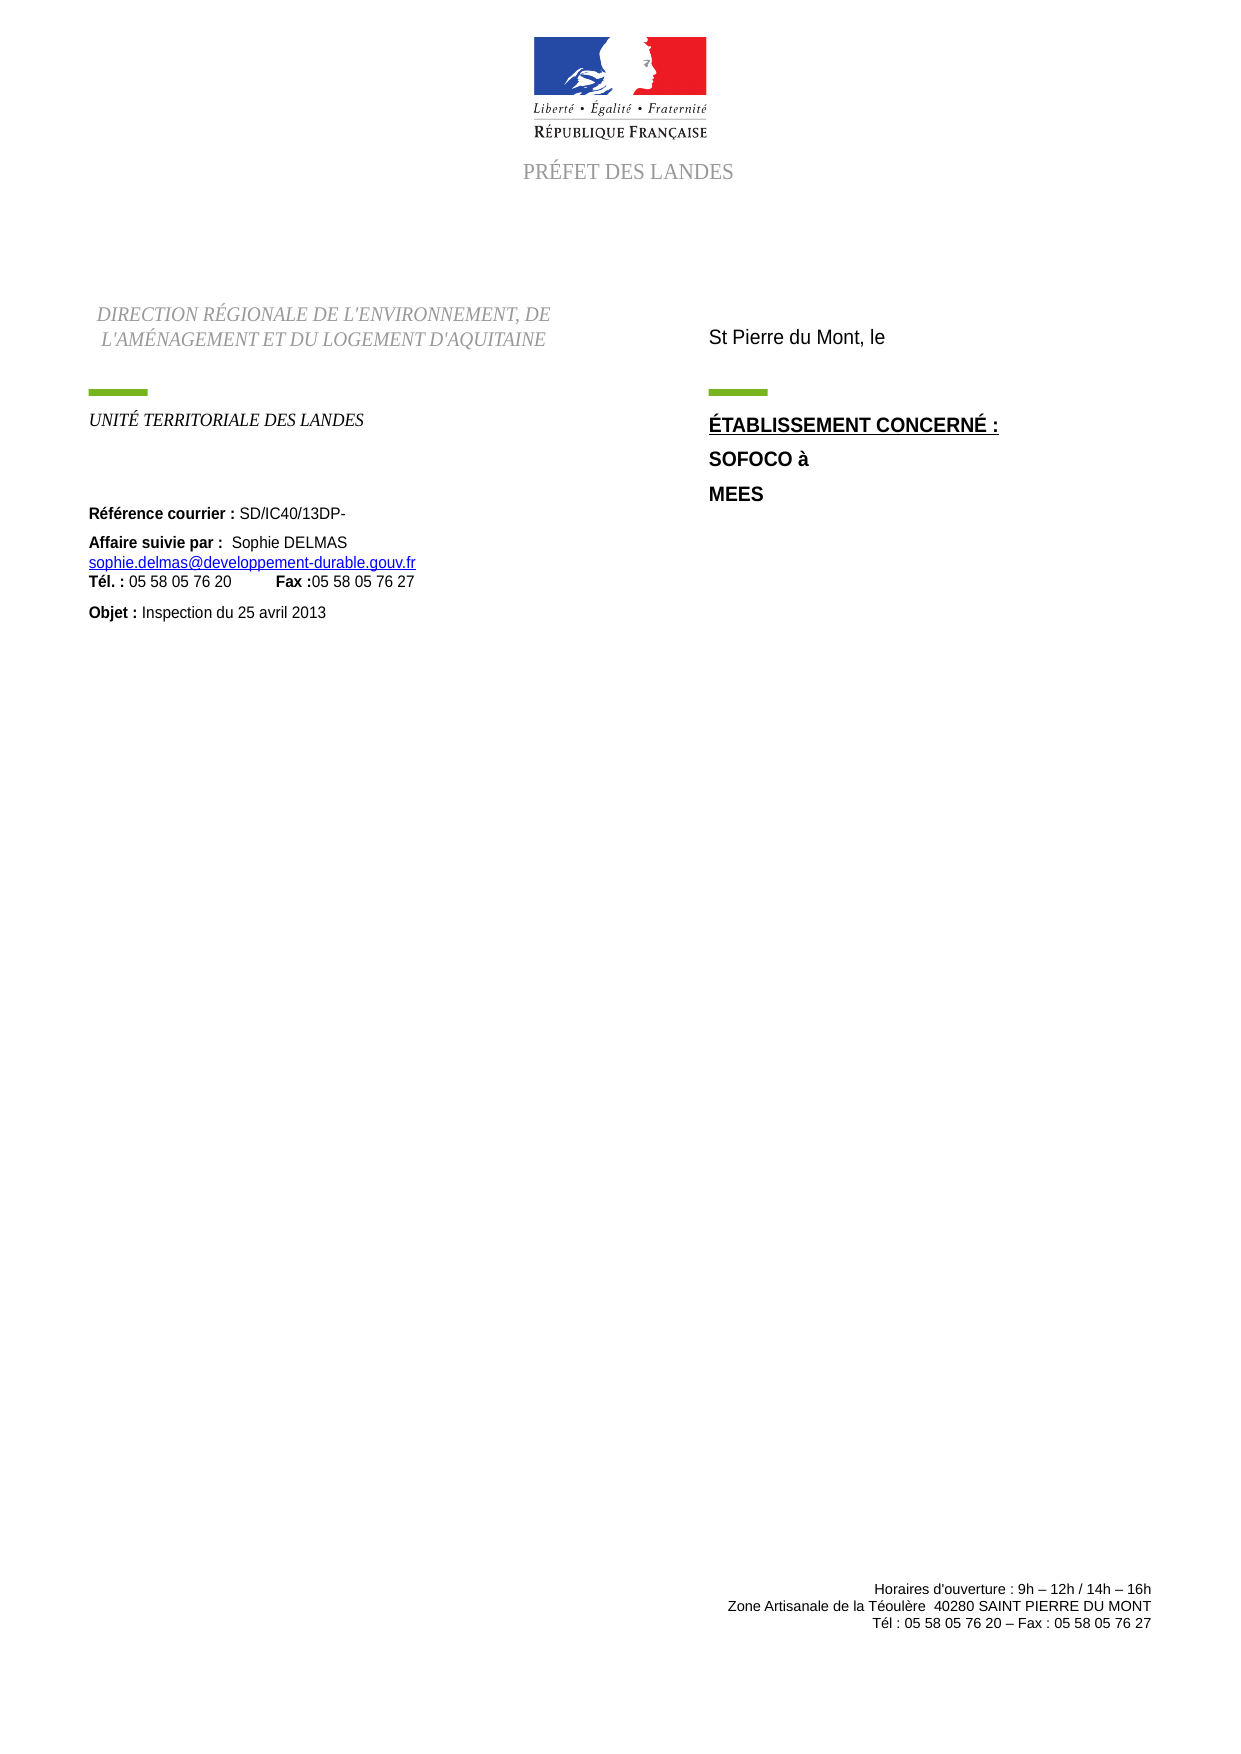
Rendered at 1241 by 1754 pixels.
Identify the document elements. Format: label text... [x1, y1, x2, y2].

text Préfet des Landes [226, 158, 1031, 184]
text Tél : 05 58 05 76 20 – Fax : 05 58 05 76 27 [679, 1614, 1152, 1631]
text MEES [709, 482, 1151, 506]
text Direction Régionale de l'Environnement, de l'Aménagement et du Logement d'Aquitaine [88, 302, 561, 351]
text St Pierre du Mont, le [709, 325, 1150, 349]
text Unité territoriale des Landes [88, 409, 561, 430]
text Affaire suivie par : Sophie DELMAS [88, 533, 561, 552]
text Référence courrier : SD/IC40/13DP- [88, 504, 561, 523]
picture [88, 389, 148, 396]
picture [533, 37, 707, 140]
text Horaires d'ouverture : 9h – 12h / 14h – 16h [679, 1581, 1152, 1598]
text Objet : Inspection du 25 avril 2013 [88, 603, 561, 622]
text Zone Artisanale de la Téoulère 40280 SAINT PIERRE DU MONT [679, 1598, 1152, 1614]
text Tél. : 05 58 05 76 20 Fax :05 58 05 76 27 [88, 572, 561, 591]
text Établissement concerné : [709, 413, 1151, 437]
picture [708, 389, 768, 396]
